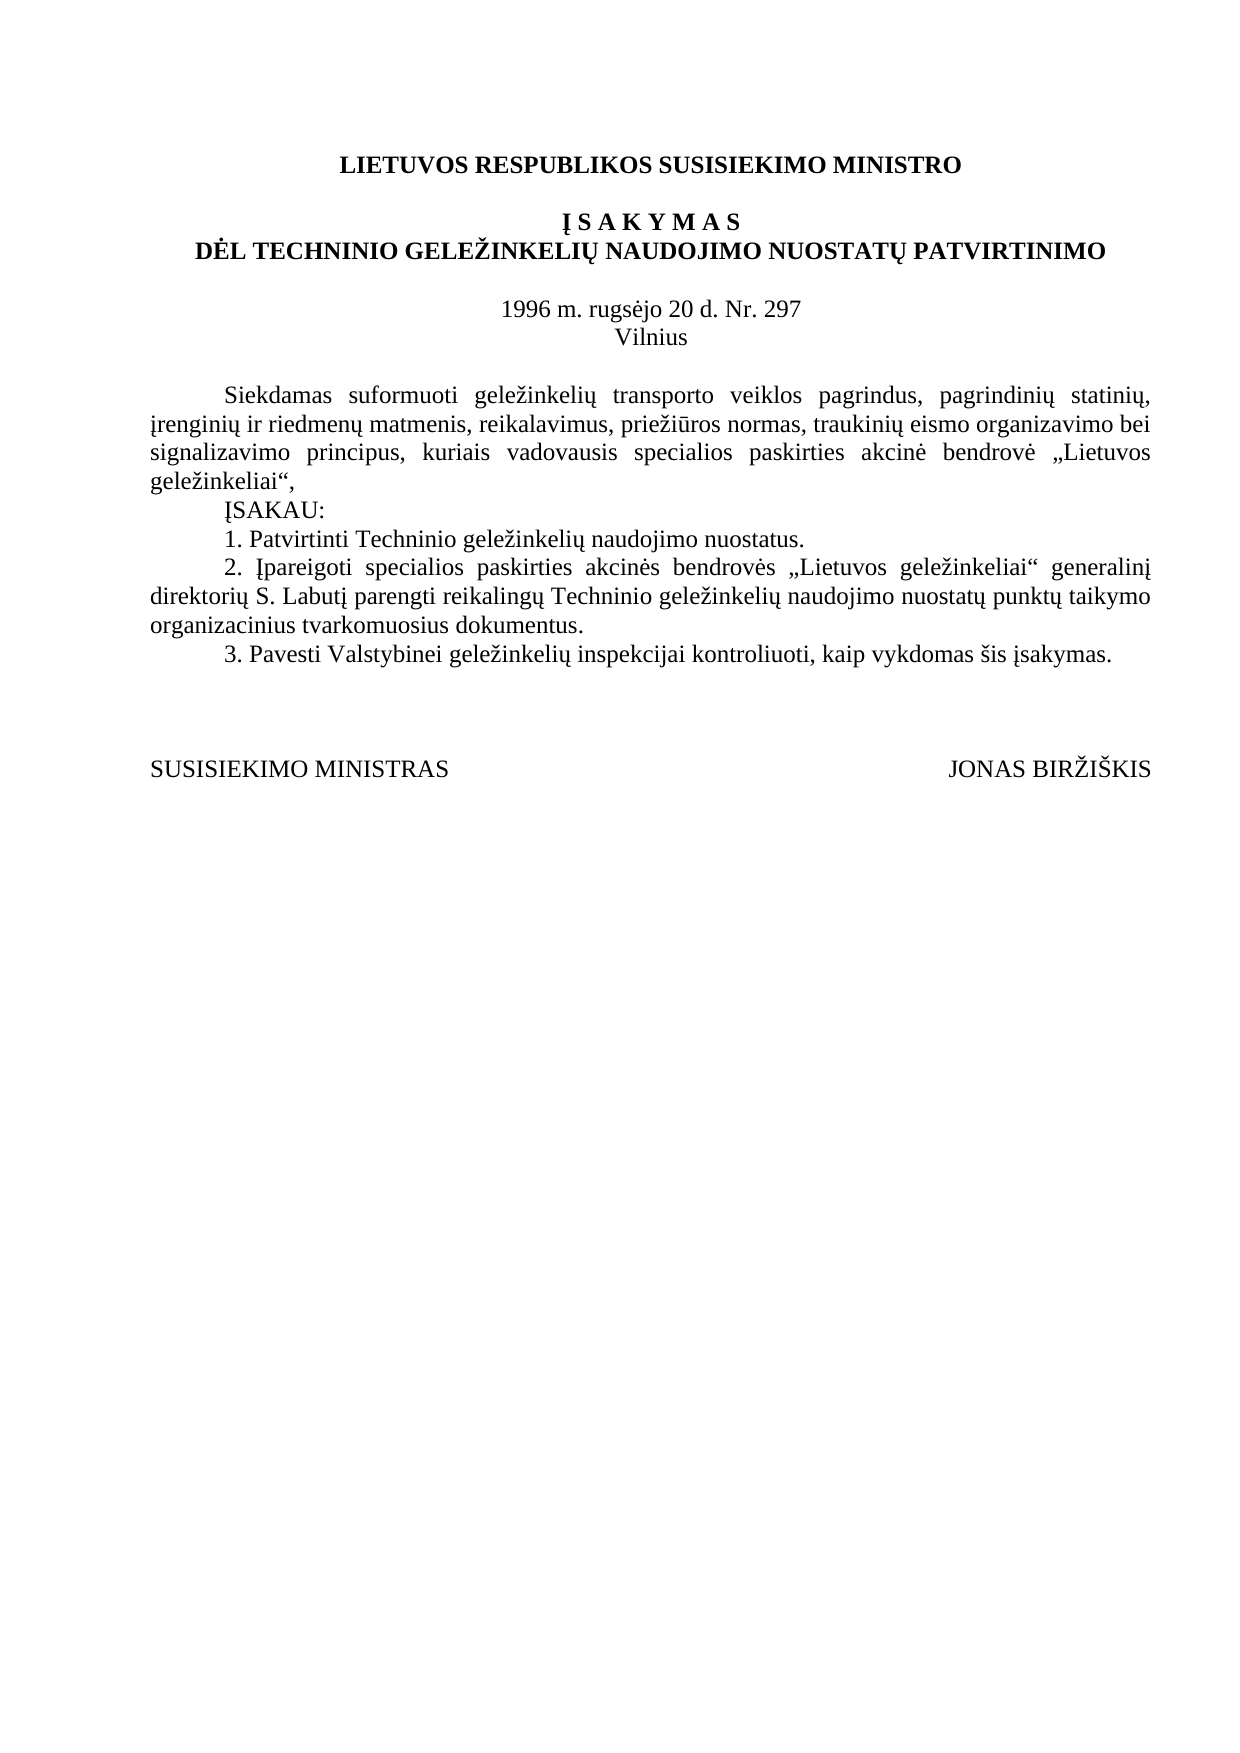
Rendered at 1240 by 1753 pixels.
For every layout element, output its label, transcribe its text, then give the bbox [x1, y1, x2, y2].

text ĮSAKAU: [150, 495, 1152, 524]
text Į S A K Y M A S [150, 207, 1152, 236]
text 3. Pavesti Valstybinei geležinkelių inspekcijai kontroliuoti, kaip vykdomas šis įsakymas. [150, 639, 1152, 667]
text DĖL TECHNINIO GELEŽINKELIŲ NAUDOJIMO NUOSTATŲ PATVIRTINIMO [150, 236, 1152, 265]
text Vilnius [150, 322, 1152, 351]
text Siekdamas suformuoti geležinkelių transporto veiklos pagrindus, pagrindinių statinių, įrenginių ir riedmenų matmenis, reikalavimus, priežiūros normas, traukinių eismo organizavimo bei signalizavimo principus, kuriais vadovausis specialios paskirties akcinė bendrovė „Lietuvos geležinkeliai“, [150, 380, 1152, 495]
text 1996 m. rugsėjo 20 d. Nr. 297 [150, 294, 1152, 322]
text 1. Patvirtinti Techninio geležinkelių naudojimo nuostatus. [150, 524, 1152, 552]
text LIETUVOS RESPUBLIKOS SUSISIEKIMO MINISTRO [150, 150, 1152, 179]
text SUSISIEKIMO MINISTRAS JONAS BIRŽIŠKIS [150, 754, 1152, 782]
text 2. Įpareigoti specialios paskirties akcinės bendrovės „Lietuvos geležinkeliai“ generalinį direktorių S. Labutį parengti reikalingų Techninio geležinkelių naudojimo nuostatų punktų taikymo organizacinius tvarkomuosius dokumentus. [150, 552, 1152, 639]
